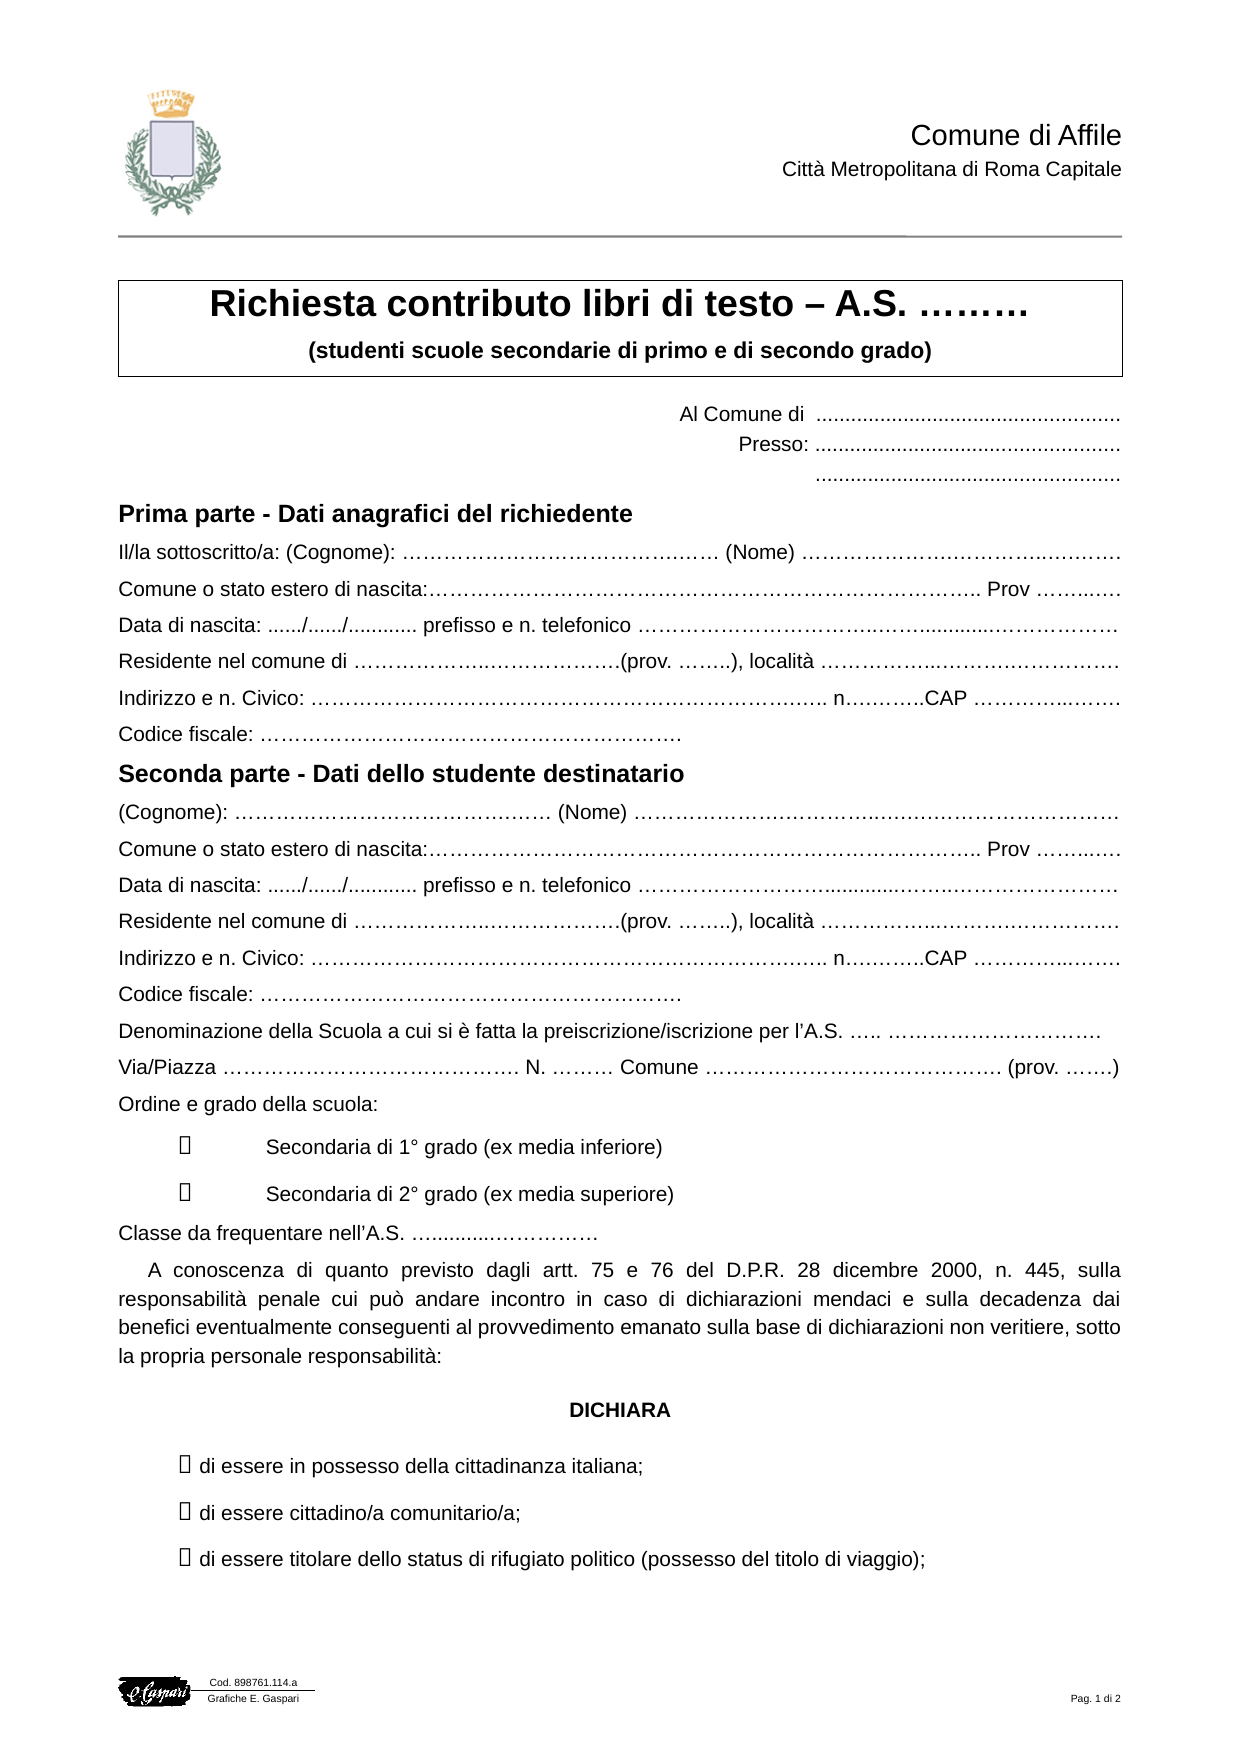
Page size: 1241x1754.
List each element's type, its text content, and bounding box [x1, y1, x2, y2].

text Codice fiscale: ……………………………………………………. [118, 982, 1122, 1006]
text A conoscenza di quanto previsto dagli artt. 75 e 76 del D.P.R. 28 dicembre 2000, n. 445, sulla responsabilità penale cui può andare incontro in caso di dichiarazioni mendaci e sulla decadenza dai benefici eventualmente conseguenti al provvedimento emanato sulla base di dichiarazioni non veritiere, sotto la propria personale responsabilità: [118, 1258, 1122, 1368]
text Denominazione della Scuola a cui si è fatta la preiscrizione/iscrizione per l’A.S. ….. …………………………. [118, 1019, 1122, 1043]
text Data di nascita: ....../....../............ prefisso e n. telefonico ……………………………..…….............……………… [118, 613, 1122, 637]
text  di essere in possesso della cittadinanza italiana; [177, 1447, 1122, 1481]
picture [122, 87, 224, 219]
text Residente nel comune di ………………..……………….(prov. ……..), località ……………...……….……………. [118, 909, 1122, 933]
text Città Metropolitana di Roma Capitale [224, 157, 1122, 181]
text (Cognome): ………………………………….…… (Nome) ………………….…………..….….……………………… [118, 800, 1122, 824]
text  di essere cittadino/a comunitario/a; [177, 1493, 1122, 1527]
text Comune di Affile [224, 118, 1122, 152]
text Indirizzo e n. Civico: …………………………………………………………….….. n….……..CAP …………...……. [118, 686, 1122, 710]
text Data di nascita: ....../....../............ prefisso e n. telefonico ……………………….............……..…………………… [118, 873, 1122, 897]
text Residente nel comune di ………………..……………….(prov. ……..), località ……………...……….……………. [118, 649, 1122, 673]
text Codice fiscale: ……………………………………………………. [118, 722, 1122, 746]
text Classe da frequentare nell’A.S. …...........…………… [118, 1221, 1122, 1245]
text  Secondaria di 2° grado (ex media superiore) [177, 1174, 1122, 1209]
text Ordine e grado della scuola: [118, 1092, 1122, 1116]
text Seconda parte - Dati dello studente destinatario [118, 759, 1122, 787]
text  Secondaria di 1° grado (ex media inferiore) [177, 1128, 1122, 1162]
text Indirizzo e n. Civico: …………………………………………………………….….. n….……..CAP …………...……. [118, 946, 1122, 970]
text Comune o stato estero di nascita:…………………………………………………………………….. Prov ……...…. [118, 836, 1122, 860]
text Prima parte - Dati anagrafici del richiedente [118, 499, 1122, 527]
text Al Comune di [679, 402, 1122, 426]
picture [117, 1675, 191, 1707]
table_header Richiesta contributo libri di testo – A.S. ……… (studenti scuole secondarie di primo e di secondo grado) [119, 281, 1122, 376]
text Il/la sottoscritto/a: (Cognome): ………………………………….…… (Nome) ………………….…………..….……. [118, 540, 1122, 564]
text Comune o stato estero di nascita:…………………………………………………………………….. Prov ……...…. [118, 576, 1122, 600]
text Presso: [738, 432, 1122, 456]
text Via/Piazza ……………………………………. N. ……… Comune ……………………………………. (prov. …….) [118, 1055, 1122, 1079]
text DICHIARA [118, 1398, 1122, 1422]
text  di essere titolare dello status di rifugiato politico (possesso del titolo di viaggio); [177, 1540, 1122, 1574]
